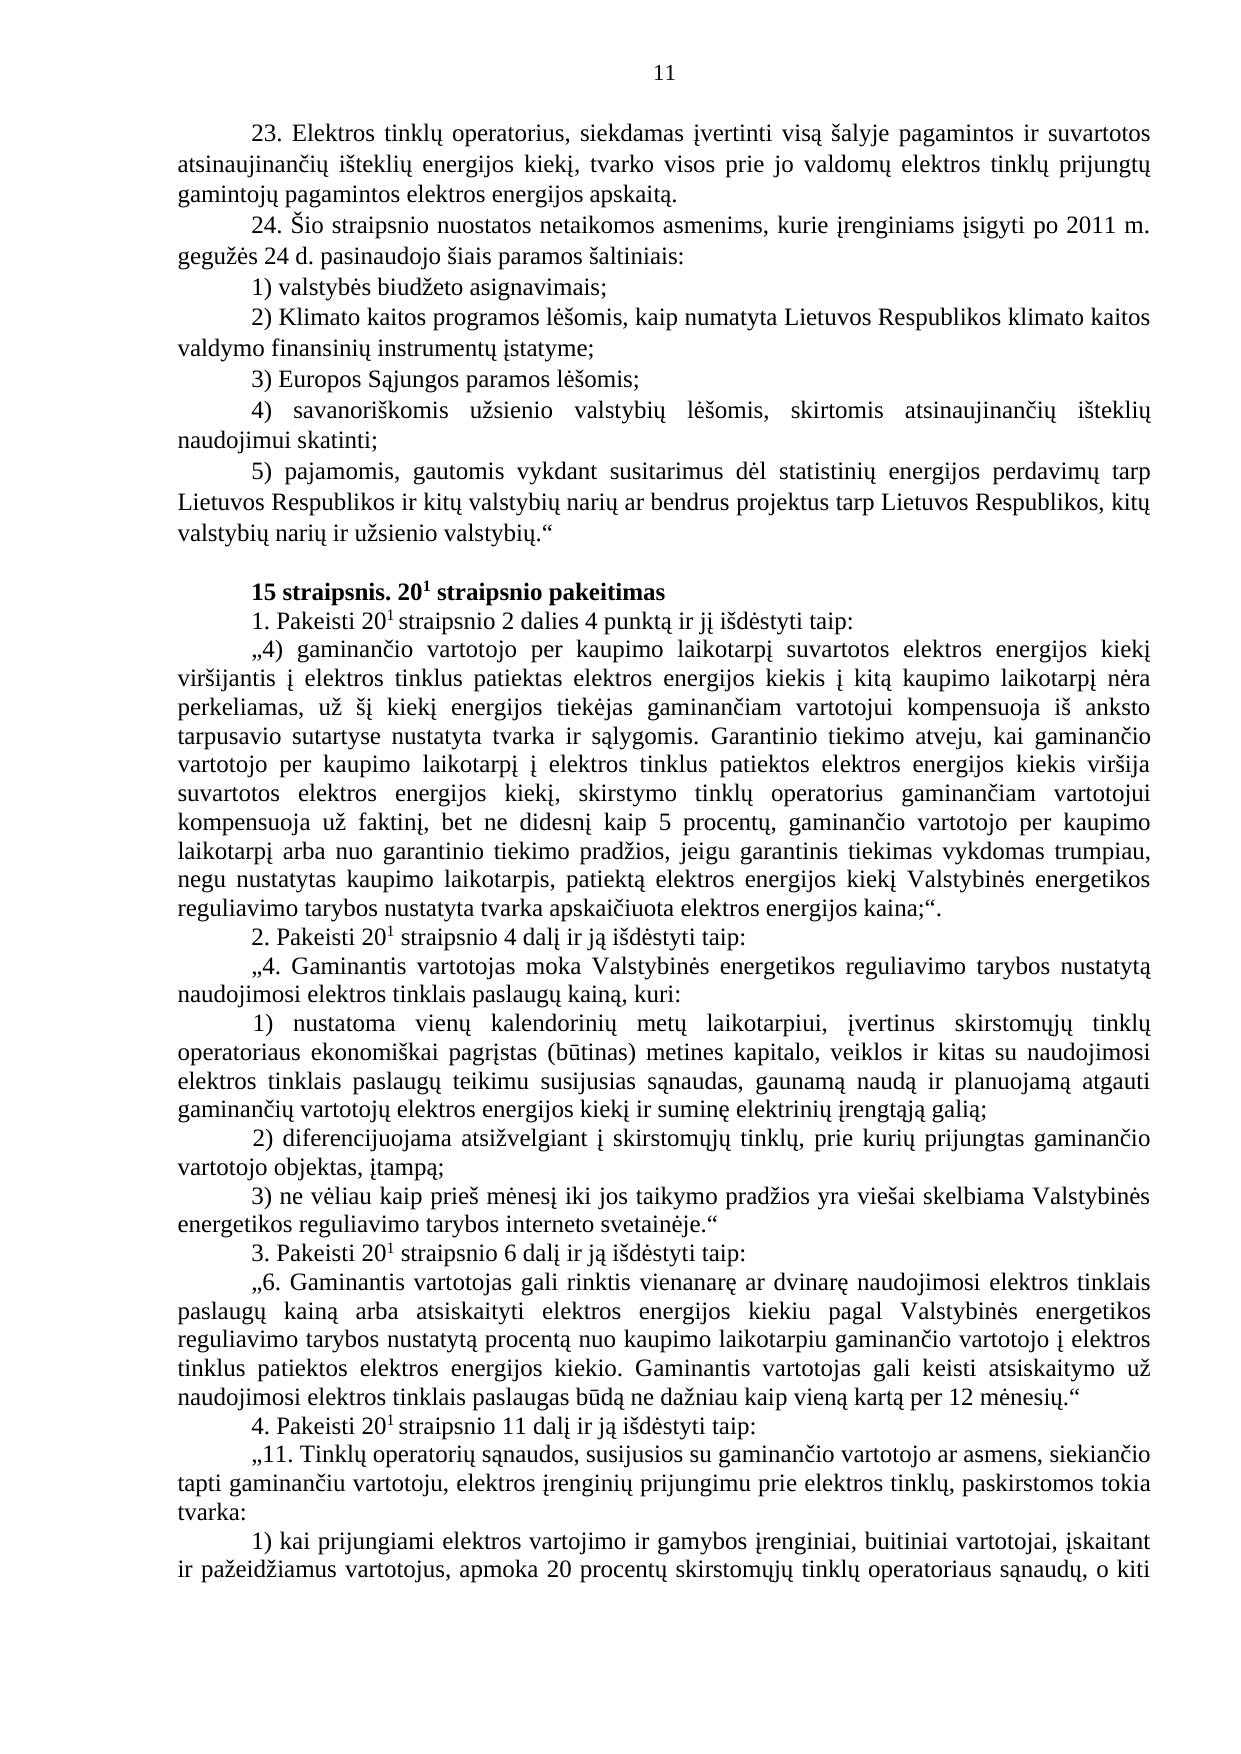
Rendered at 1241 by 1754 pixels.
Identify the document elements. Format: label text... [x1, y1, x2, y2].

text 1) nustatoma vienų kalendorinių metų laikotarpiui, įvertinus skirstomųjų tinklų operatoriaus ekonomiškai pagrįstas (būtinas) metines kapitalo, veiklos ir kitas su naudojimosi elektros tinklais paslaugų teikimu susijusias sąnaudas, gaunamą naudą ir planuojamą atgauti gaminančių vartotojų elektros energijos kiekį ir suminę elektrinių įrengtąją galią; [177, 1008, 1152, 1123]
text 1) valstybės biudžeto asignavimais; [177, 272, 1152, 301]
text „4) gaminančio vartotojo per kaupimo laikotarpį suvartotos elektros energijos kiekį viršijantis į elektros tinklus patiektas elektros energijos kiekis į kitą kaupimo laikotarpį nėra perkeliamas, už šį kiekį energijos tiekėjas gaminančiam vartotojui kompensuoja iš anksto tarpusavio sutartyse nustatyta tvarka ir sąlygomis. Garantinio tiekimo atveju, kai gaminančio vartotojo per kaupimo laikotarpį į elektros tinklus patiektos elektros energijos kiekis viršija suvartotos elektros energijos kiekį, skirstymo tinklų operatorius gaminančiam vartotojui kompensuoja už faktinį, bet ne didesnį kaip 5 procentų, gaminančio vartotojo per kaupimo laikotarpį arba nuo garantinio tiekimo pradžios, jeigu garantinis tiekimas vykdomas trumpiau, negu nustatytas kaupimo laikotarpis, patiektą elektros energijos kiekį Valstybinės energetikos reguliavimo tarybos nustatyta tvarka apskaičiuota elektros energijos kaina;“. [177, 634, 1152, 922]
text 1. Pakeisti 201 straipsnio 2 dalies 4 punktą ir jį išdėstyti taip: [177, 606, 1152, 634]
text 3) Europos Sąjungos paramos lėšomis; [177, 364, 1152, 393]
text 3. Pakeisti 201 straipsnio 6 dalį ir ją išdėstyti taip: [177, 1238, 1152, 1267]
text 4. Pakeisti 201 straipsnio 11 dalį ir ją išdėstyti taip: [177, 1411, 1152, 1439]
text 24. Šio straipsnio nuostatos netaikomos asmenims, kurie įrenginiams įsigyti po 2011 m. gegužės 24 d. pasinaudojo šiais paramos šaltiniais: [177, 210, 1152, 270]
text „6. Gaminantis vartotojas gali rinktis vienanarę ar dvinarę naudojimosi elektros tinklais paslaugų kainą arba atsiskaityti elektros energijos kiekiu pagal Valstybinės energetikos reguliavimo tarybos nustatytą procentą nuo kaupimo laikotarpiu gaminančio vartotojo į elektros tinklus patiektos elektros energijos kiekio. Gaminantis vartotojas gali keisti atsiskaitymo už naudojimosi elektros tinklais paslaugas būdą ne dažniau kaip vieną kartą per 12 mėnesių.“ [177, 1267, 1152, 1411]
text 2. Pakeisti 201 straipsnio 4 dalį ir ją išdėstyti taip: [177, 922, 1152, 951]
text 2) diferencijuojama atsižvelgiant į skirstomųjų tinklų, prie kurių prijungtas gaminančio vartotojo objektas, įtampą; [177, 1123, 1152, 1181]
text 1) kai prijungiami elektros vartojimo ir gamybos įrenginiai, buitiniai vartotojai, įskaitant ir pažeidžiamus vartotojus, apmoka 20 procentų skirstomųjų tinklų operatoriaus sąnaudų, o kiti [177, 1526, 1152, 1583]
text „4. Gaminantis vartotojas moka Valstybinės energetikos reguliavimo tarybos nustatytą naudojimosi elektros tinklais paslaugų kainą, kuri: [177, 951, 1152, 1008]
text 4) savanoriškomis užsienio valstybių lėšomis, skirtomis atsinaujinančių išteklių naudojimui skatinti; [177, 395, 1152, 454]
text 3) ne vėliau kaip prieš mėnesį iki jos taikymo pradžios yra viešai skelbiama Valstybinės energetikos reguliavimo tarybos interneto svetainėje.“ [177, 1181, 1152, 1238]
text „11. Tinklų operatorių sąnaudos, susijusios su gaminančio vartotojo ar asmens, siekiančio tapti gaminančiu vartotoju, elektros įrenginių prijungimu prie elektros tinklų, paskirstomos tokia tvarka: [177, 1439, 1152, 1526]
text 2) Klimato kaitos programos lėšomis, kaip numatyta Lietuvos Respublikos klimato kaitos valdymo finansinių instrumentų įstatyme; [177, 302, 1152, 362]
text 15 straipsnis. 201 straipsnio pakeitimas [177, 577, 1152, 606]
text 23. Elektros tinklų operatorius, siekdamas įvertinti visą šalyje pagamintos ir suvartotos atsinaujinančių išteklių energijos kiekį, tvarko visos prie jo valdomų elektros tinklų prijungtų gamintojų pagamintos elektros energijos apskaitą. [177, 118, 1152, 208]
text 5) pajamomis, gautomis vykdant susitarimus dėl statistinių energijos perdavimų tarp Lietuvos Respublikos ir kitų valstybių narių ar bendrus projektus tarp Lietuvos Respublikos, kitų valstybių narių ir užsienio valstybių.“ [177, 456, 1152, 546]
